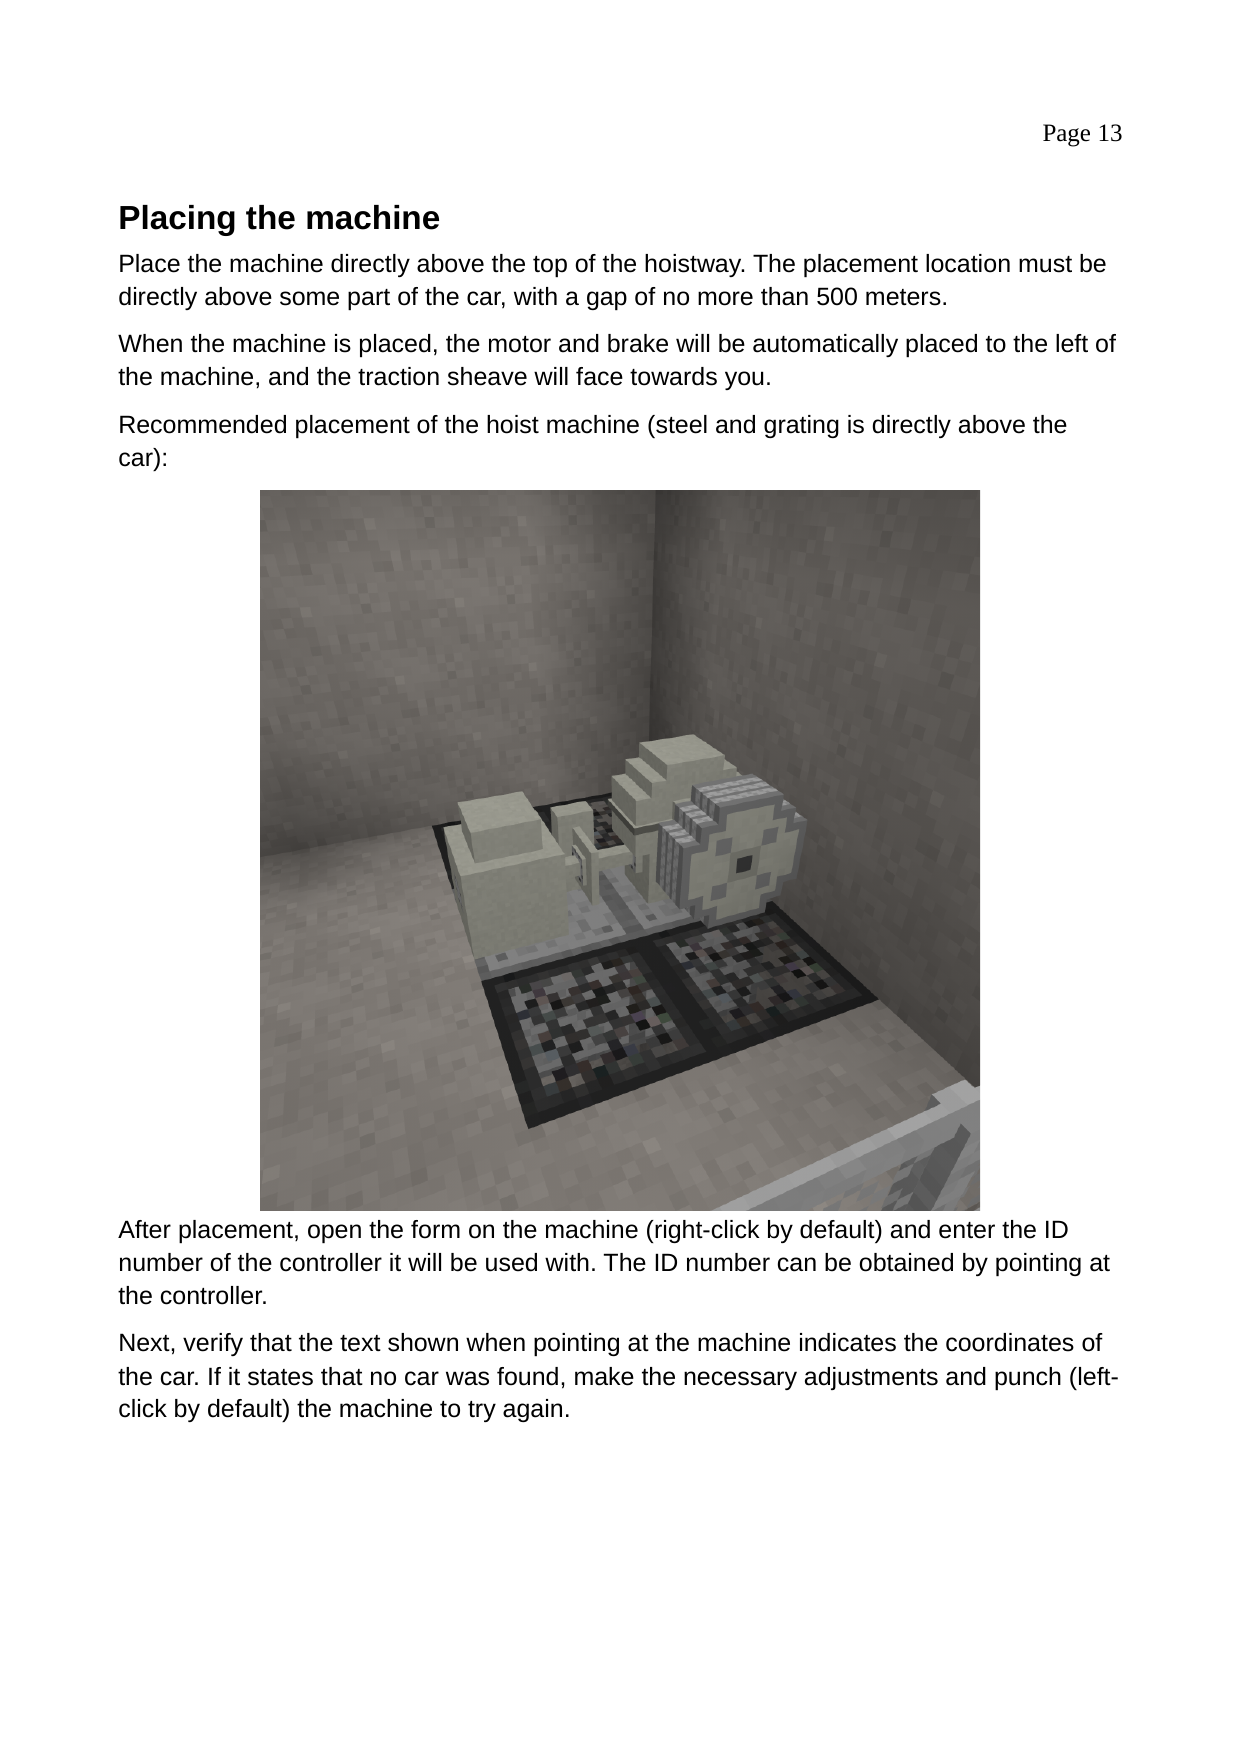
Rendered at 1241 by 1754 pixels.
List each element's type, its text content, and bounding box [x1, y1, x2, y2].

text Place the machine directly above the top of the hoistway. The placement location must be directly above some part of the car, with a gap of no more than 500 meters. [118, 249, 1122, 310]
text When the machine is placed, the motor and brake will be automatically placed to the left of the machine, and the traction sheave will face towards you. [118, 329, 1122, 391]
picture [260, 490, 980, 1211]
text Recommended placement of the hoist machine (steel and grating is directly above the car): [118, 410, 1122, 472]
text After placement, open the form on the machine (right-click by default) and enter the ID number of the controller it will be used with. The ID number can be obtained by pointing at the controller. [118, 491, 1122, 1309]
text Next, verify that the text shown when pointing at the machine indicates the coordinates of the car. If it states that no car was found, make the necessary adjustments and punch (left-click by default) the machine to try again. [118, 1328, 1122, 1423]
subtitle Placing the machine [118, 198, 1122, 236]
